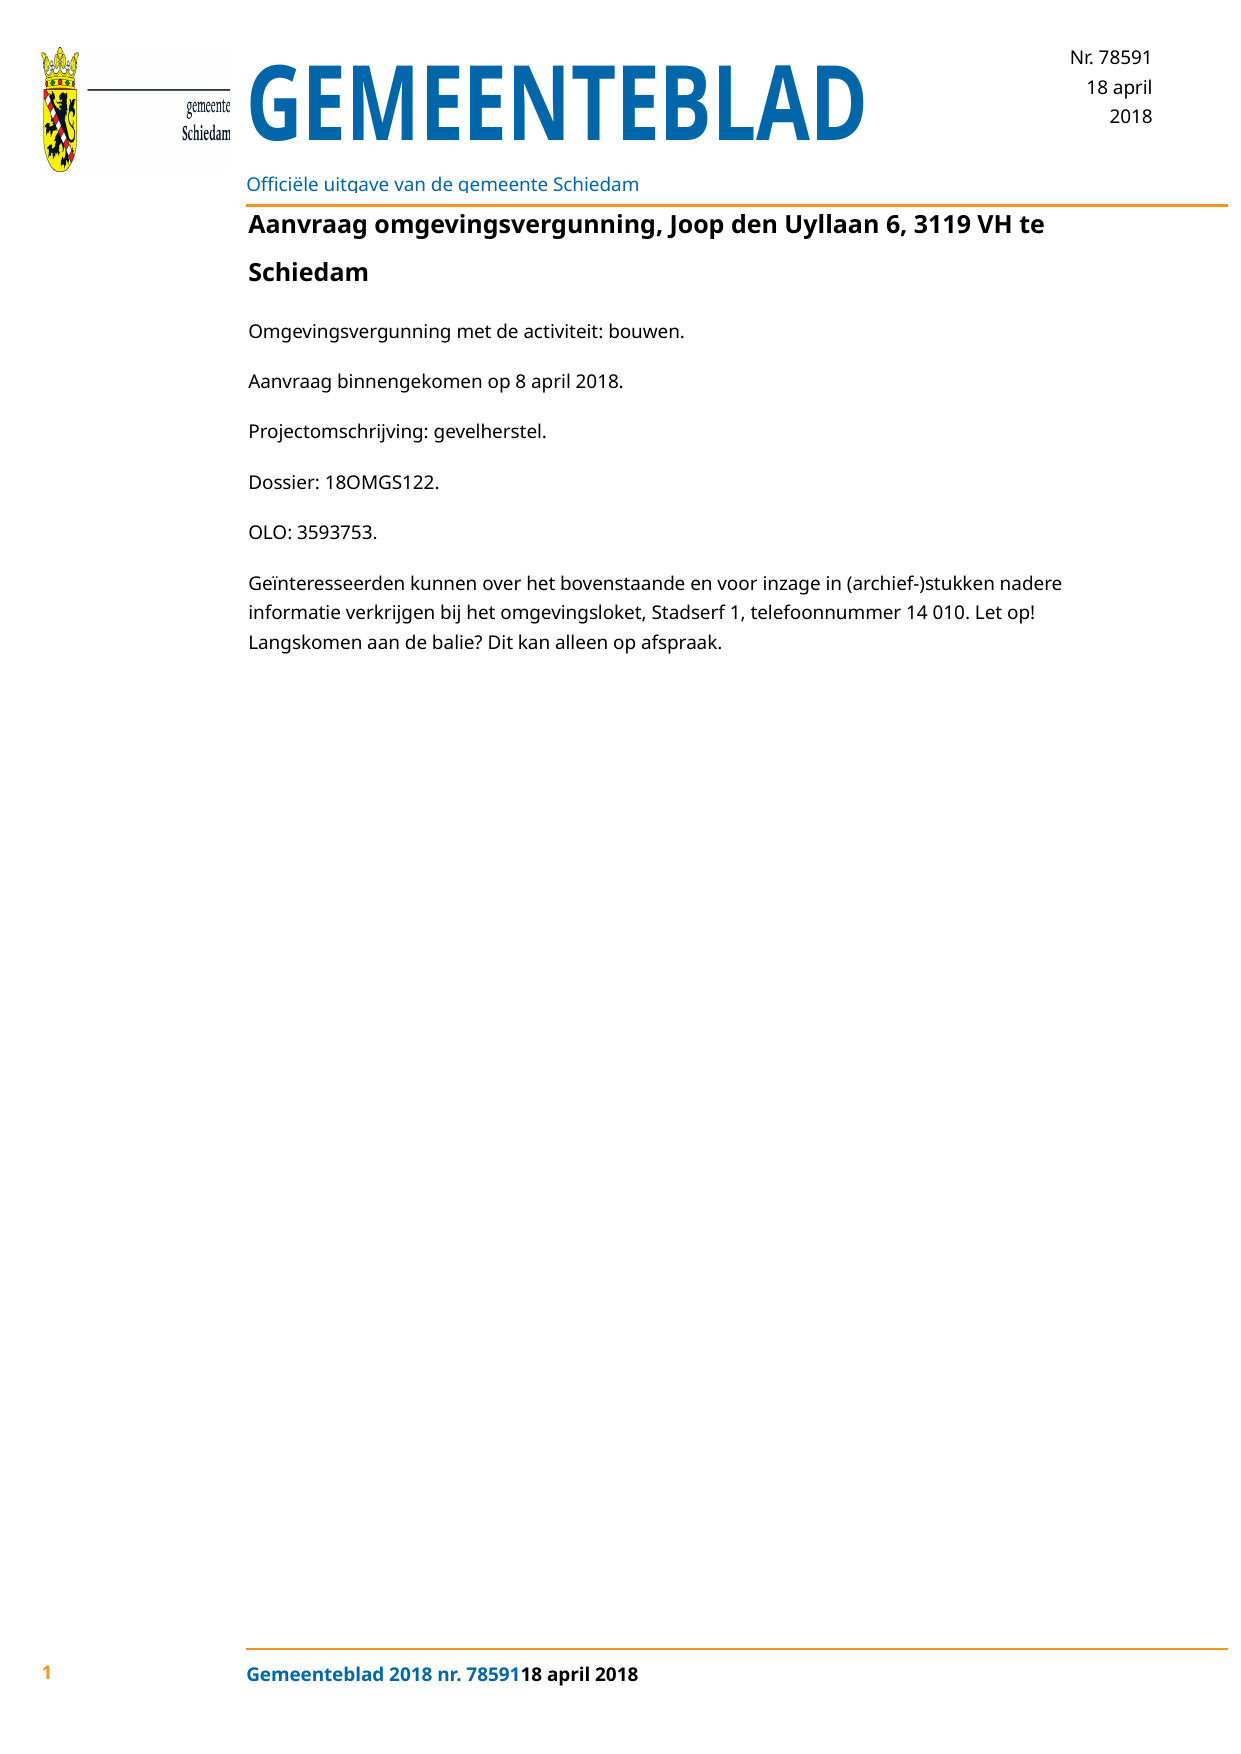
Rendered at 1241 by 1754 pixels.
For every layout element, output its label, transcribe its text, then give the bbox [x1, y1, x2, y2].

picture [41, 47, 231, 172]
text Aanvraag omgevingsvergunning, Joop den Uyllaan 6, 3119 VH te Schiedam [248, 207, 1152, 288]
text Geïnteresseerden kunnen over het bovenstaande en voor inzage in (archief-)stukken nadere informatie verkrijgen bij het omgevingsloket, Stadserf 1, telefoonnummer 14 010. Let op! Langskomen aan de balie? Dit kan alleen op afspraak. [248, 570, 1152, 655]
text Dossier: 18OMGS122. [248, 469, 1152, 495]
text Aanvraag binnengekomen op 8 april 2018. [248, 368, 1152, 394]
text OLO: 3593753. [248, 519, 1152, 545]
text Omgevingsvergunning met de activiteit: bouwen. [248, 318, 1152, 344]
text Projectomschrijving: gevelherstel. [248, 419, 1152, 444]
